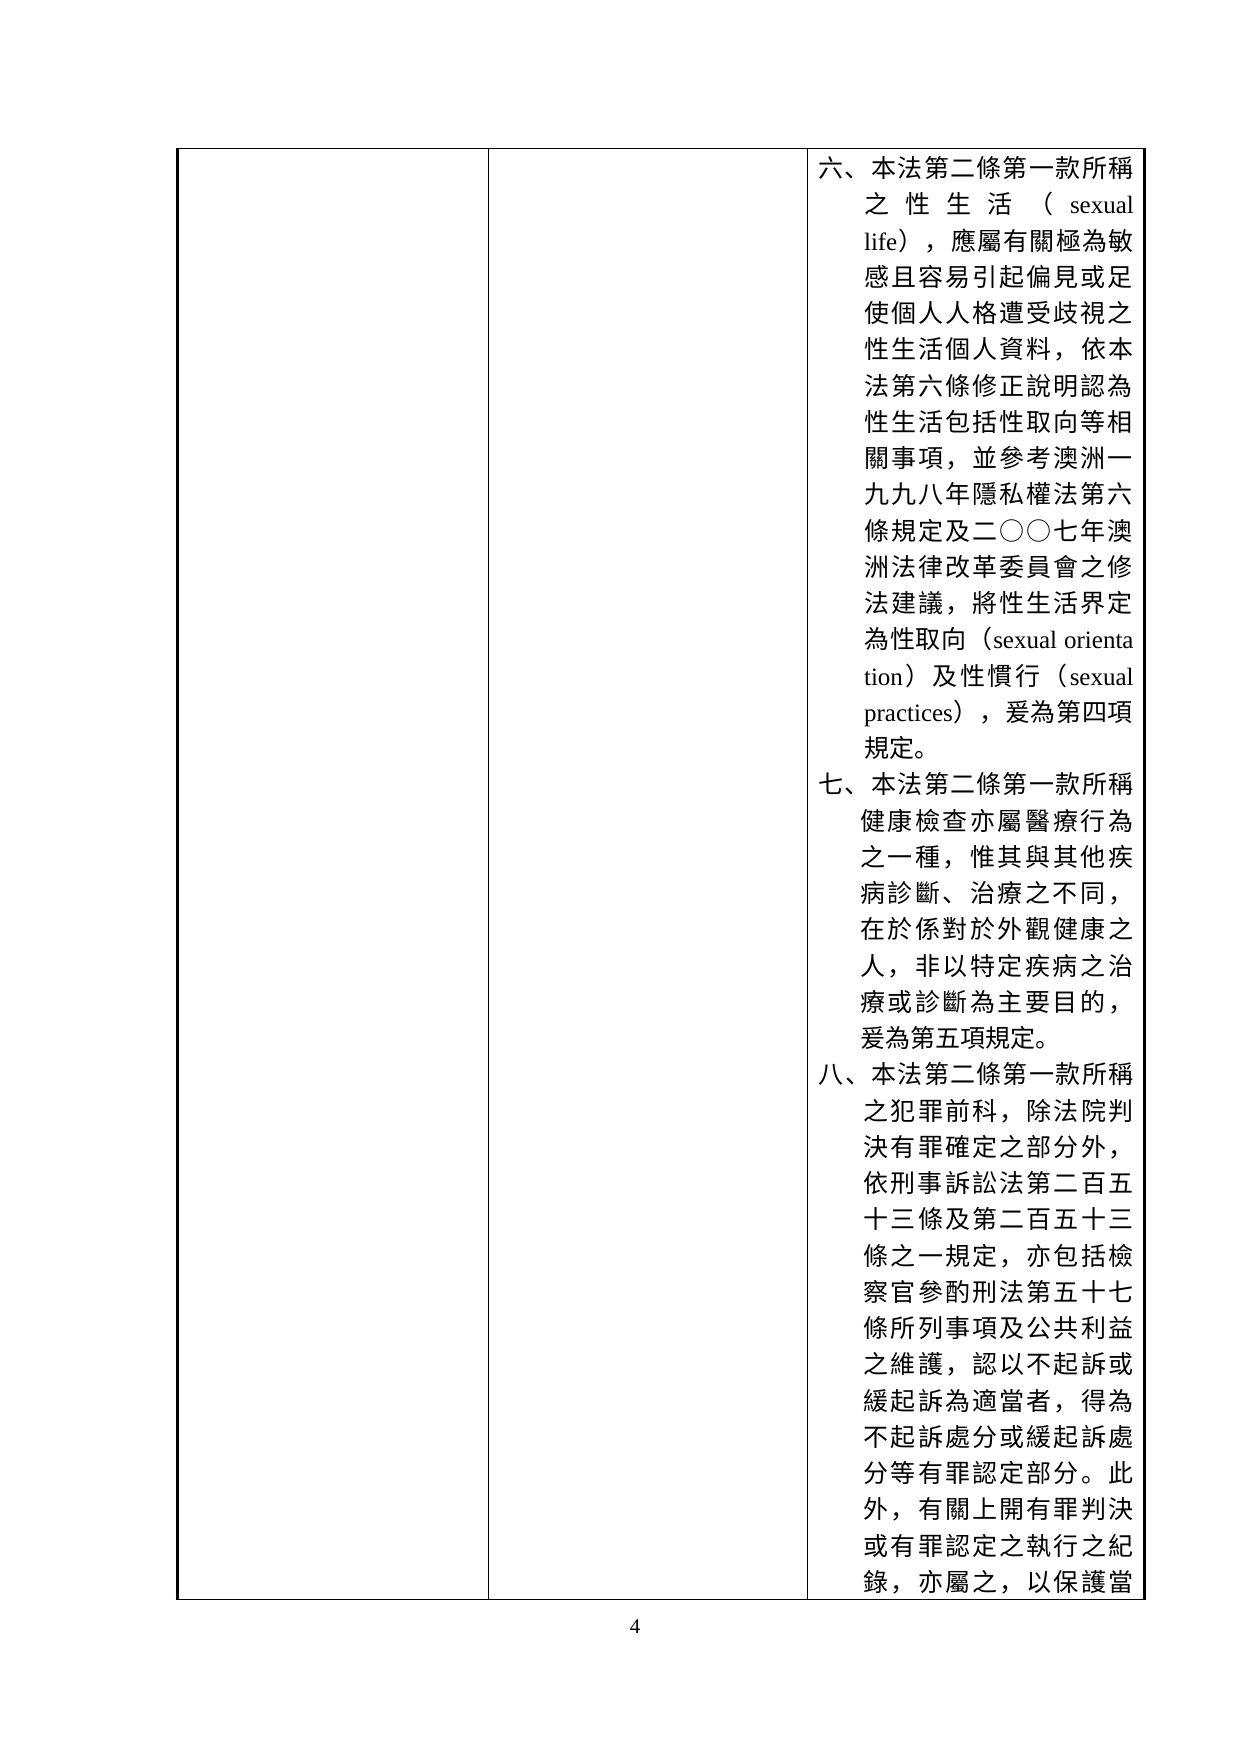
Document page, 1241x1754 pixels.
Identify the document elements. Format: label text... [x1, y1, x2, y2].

table_cell [489, 149, 807, 1599]
table_cell 六、本法第二條第一款所稱之性生活（sexual life），應屬有關極為敏感且容易引起偏見或足使個人人格遭受歧視之性生活個人資料，依本法第六條修正說明認為性生活包括性取向等相關事項，並參考澳洲一九九八年隱私權法第六條規定及二○○七年澳洲法律改革委員會之修法建議，將性生活界定為性取向（sexual orientation）及性慣行（sexual practices），爰為第四項規定。 七、本法第二條第一款所稱健康檢查亦屬醫療行為之一種，惟其與其他疾病診斷、治療之不同，在於係對於外觀健康之人，非以特定疾病之治療或診斷為主要目的，爰為第五項規定。 八、本法第二條第一款所稱之犯罪前科，除法院判決有罪確定之部分外，依刑事訴訟法第二百五十三條及第二百五十三條之一規定，亦包括檢察官參酌刑法第五十七條所列事項及公共利益之維護，認以不起訴或緩起訴為適當者，得為不起訴處分或緩起訴處分等有罪認定部分。此外，有關上開有罪判決或有罪認定之執行之紀錄，亦屬之，以保護當 [808, 149, 1143, 1599]
table_cell [179, 149, 488, 1599]
